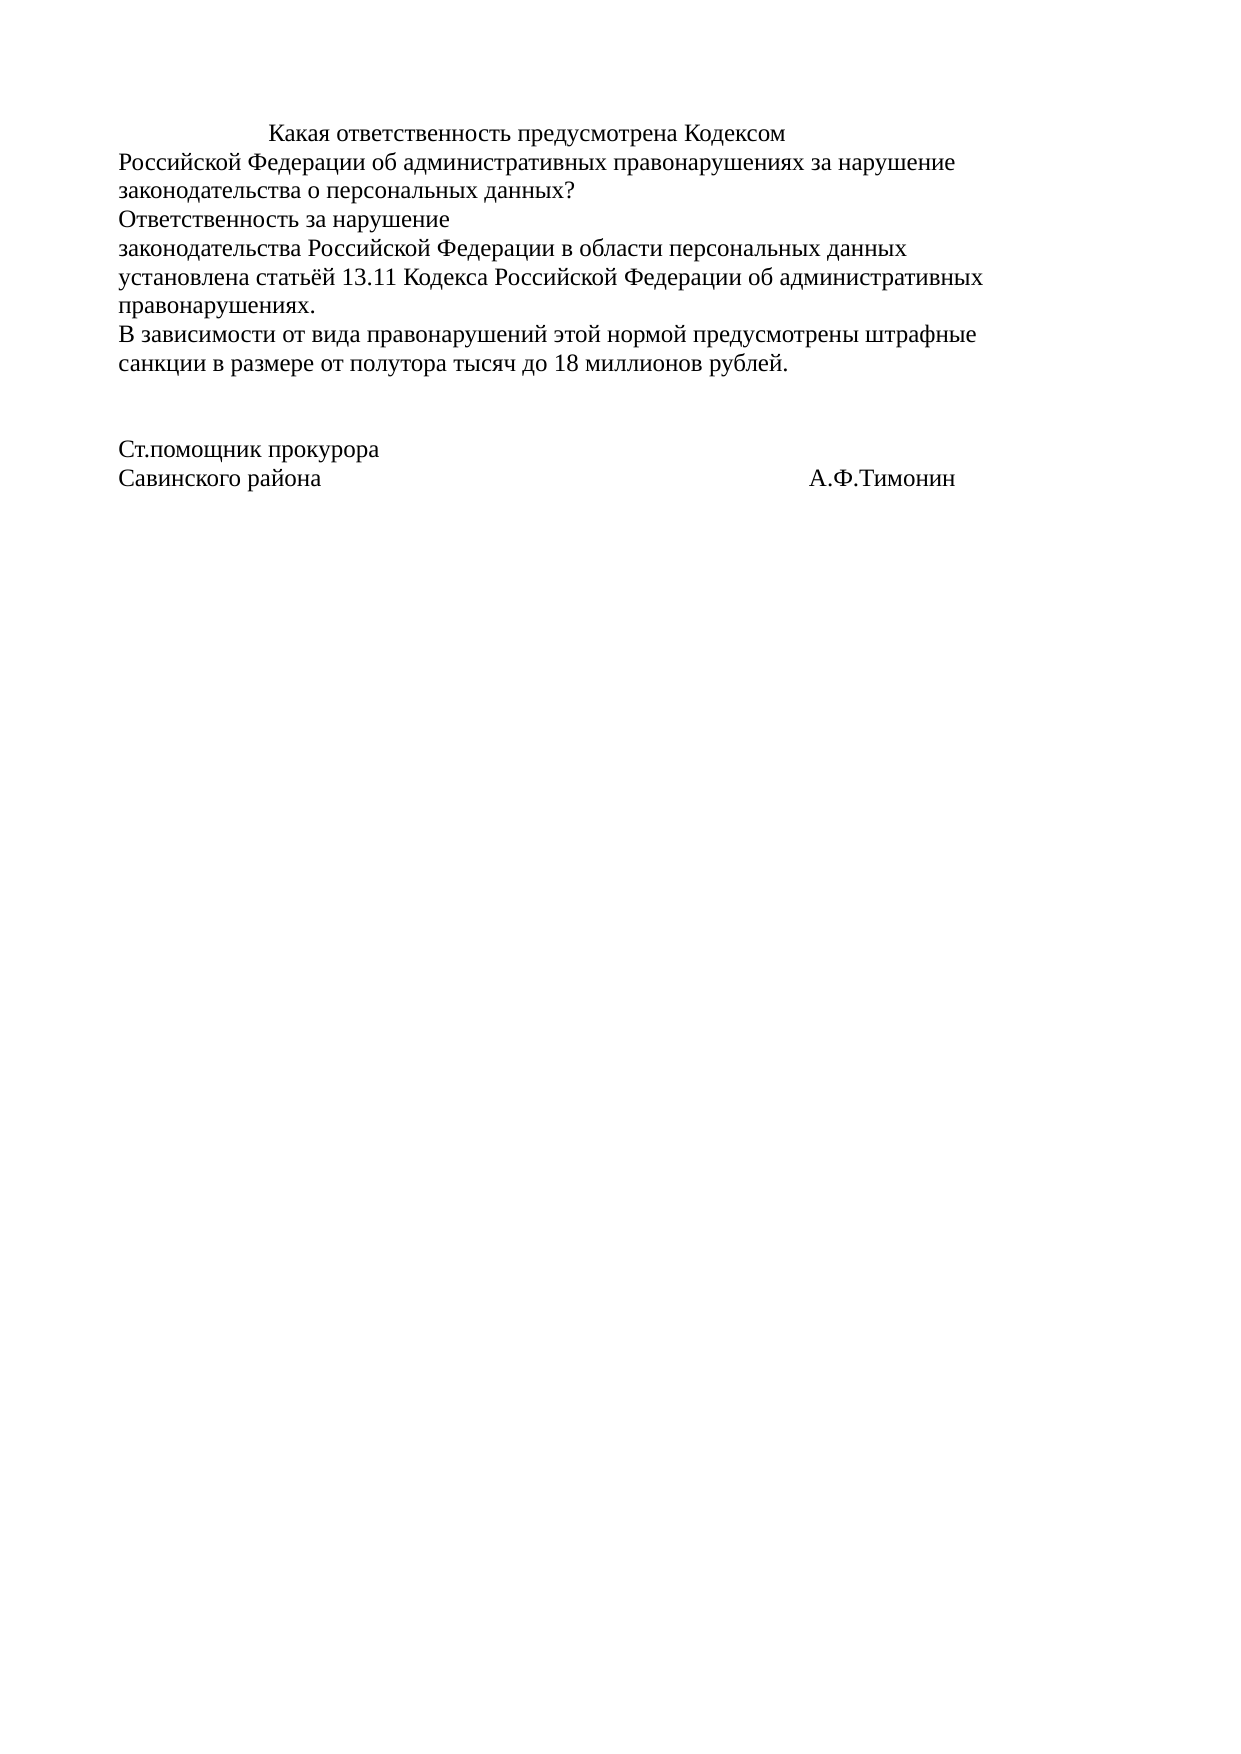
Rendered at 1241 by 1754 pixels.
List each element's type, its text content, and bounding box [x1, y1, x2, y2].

text Ст.помощник прокурора Савинского района А.Ф.Тимонин [118, 434, 1122, 492]
text Какая ответственность предусмотрена Кодексом Российской Федерации об административных правонарушениях за нарушение законодательства о персональных данных? Ответственность за нарушение законодательства Российской Федерации в области персональных данных установлена статьёй 13.11 Кодекса Российской Федерации об административных правонарушениях. В зависимости от вида правонарушений этой нормой предусмотрены штрафные санкции в размере от полутора тысяч до 18 миллионов рублей. [118, 118, 1122, 406]
